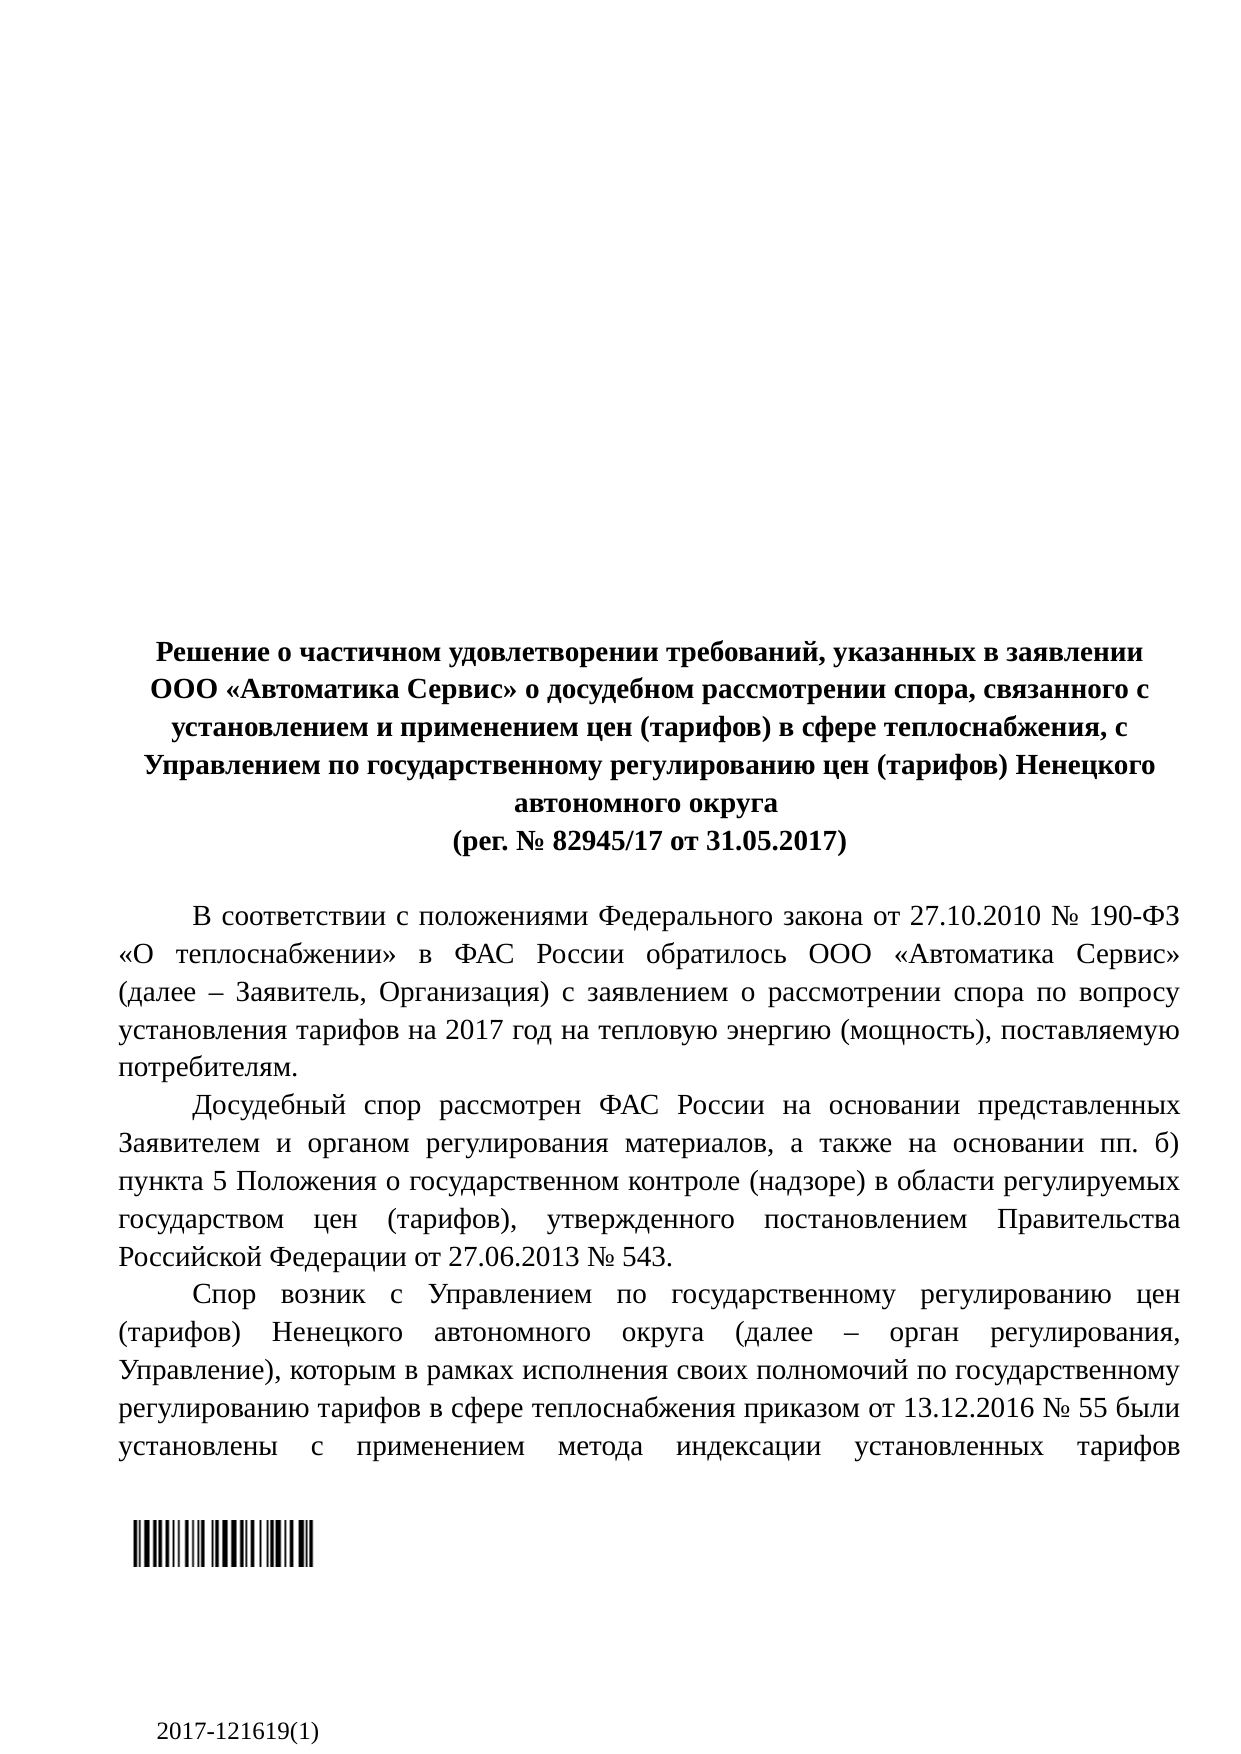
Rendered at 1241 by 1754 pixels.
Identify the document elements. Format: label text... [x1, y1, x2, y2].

table_header [666, 118, 1181, 555]
text В соответствии с положениями Федерального закона от 27.10.2010 № 190-ФЗ «О теплоснабжении» в ФАС России обратилось ООО «Автоматика Сервис» (далее – Заявитель, Организация) с заявлением о рассмотрении спора по вопросу установления тарифов на 2017 год на тепловую энергию (мощность), поставляемую потребителям. [118, 895, 1181, 1084]
text Спор возник с Управлением по государственному регулированию цен (тарифов) Ненецкого автономного округа (далее – орган регулирования, Управление), которым в рамках исполнения своих полномочий по государственному регулированию тарифов в сфере теплоснабжения приказом от 13.12.2016 № 55 были установлены с применением метода индексации установленных тарифов [118, 1273, 1181, 1463]
text Решение о частичном удовлетворении требований, указанных в заявлении ООО «Автоматика Сервис» о досудебном рассмотрении спора, связанного с установлением и применением цен (тарифов) в сфере теплоснабжения, с Управлением по государственному регулированию цен (тарифов) Ненецкого автономного округа [118, 631, 1181, 820]
text Досудебный спор рассмотрен ФАС России на основании представленных Заявителем и органом регулирования материалов, а также на основании пп. б) пункта 5 Положения о государственном контроле (надзоре) в области регулируемых государством цен (тарифов), утвержденного постановлением Правительства Российской Федерации от 27.06.2013 № 543. [118, 1084, 1181, 1273]
picture [118, 1520, 331, 1567]
text (рег. № 82945/17 от 31.05.2017) [118, 820, 1181, 858]
